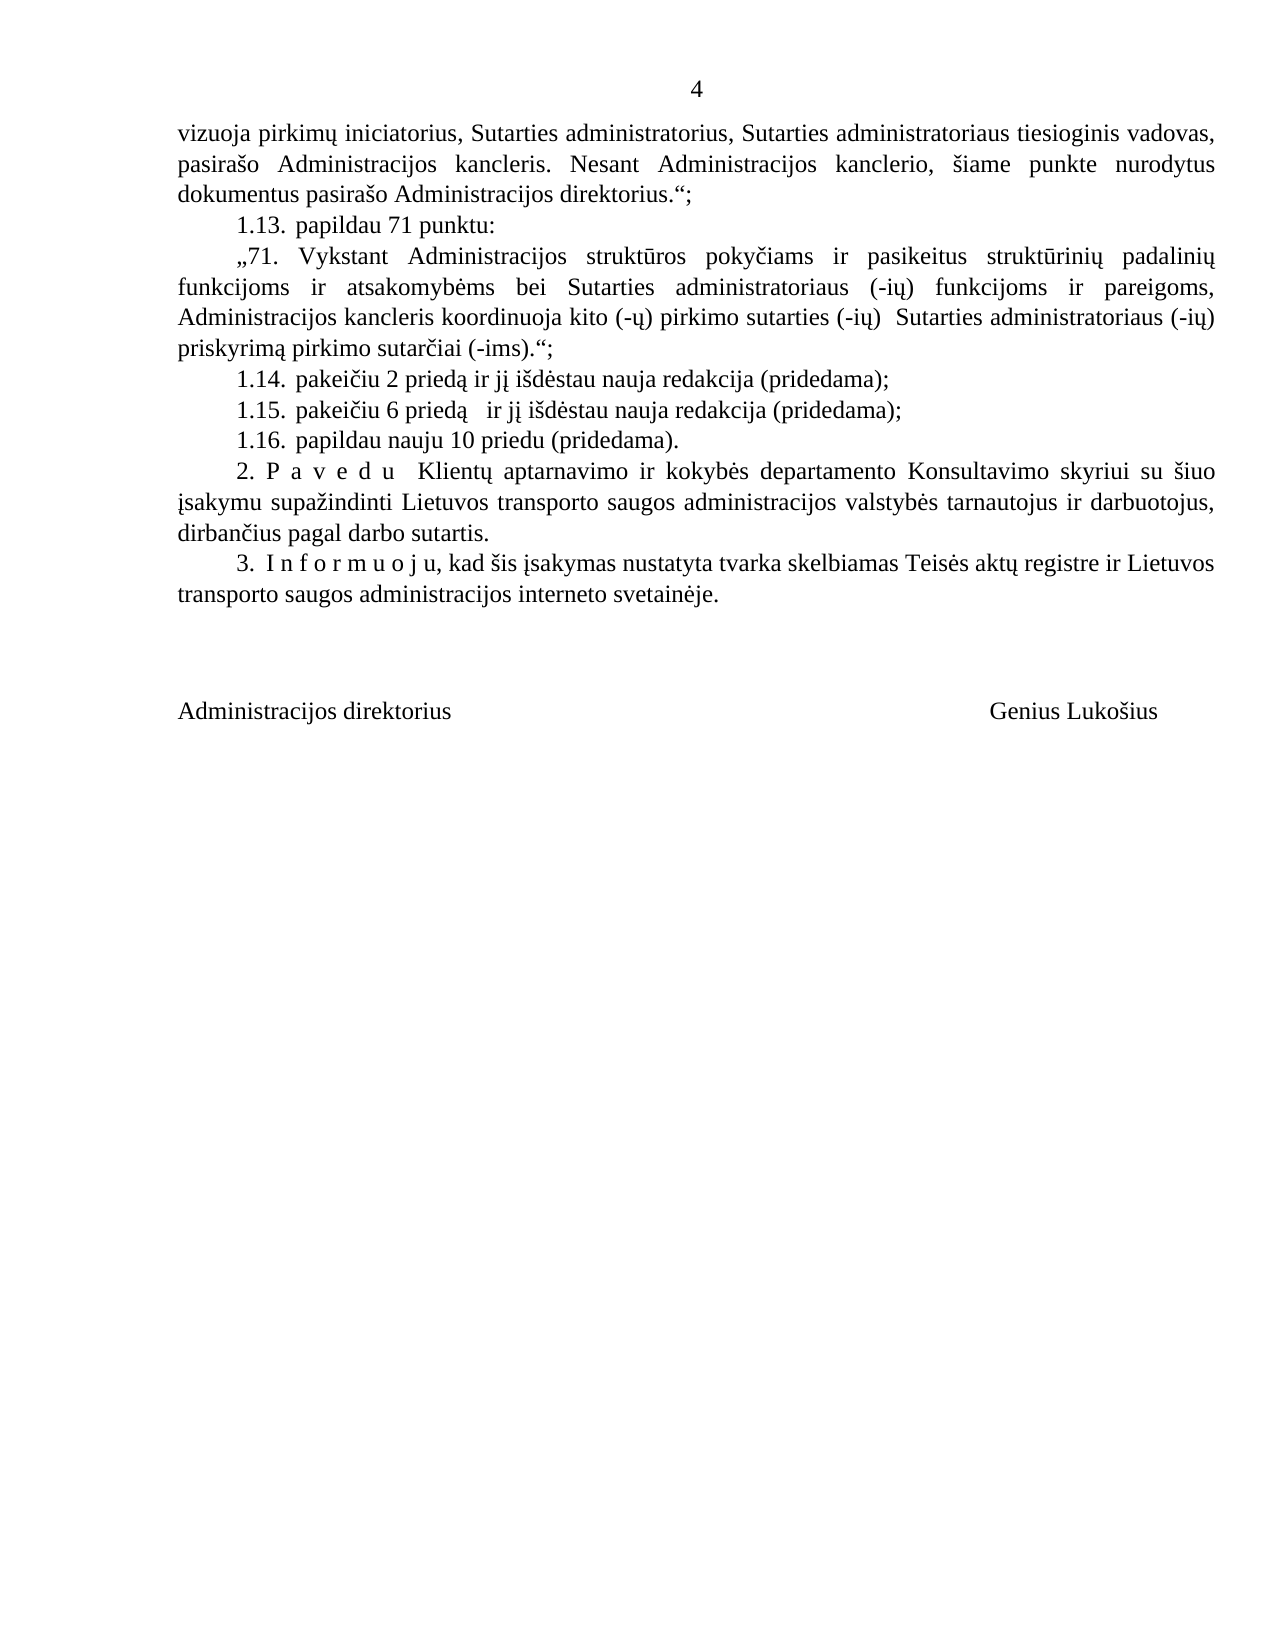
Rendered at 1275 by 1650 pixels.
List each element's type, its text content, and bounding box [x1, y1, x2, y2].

text 1.14. pakeičiu 2 priedą ir jį išdėstau nauja redakcija (pridedama); [177, 364, 1216, 393]
text 1.16. papildau nauju 10 priedu (pridedama). [177, 425, 1216, 454]
text 3. I n f o r m u o j u, kad šis įsakymas nustatyta tvarka skelbiamas Teisės aktų registre ir Lietuvos transporto saugos administracijos interneto svetainėje. [177, 548, 1216, 608]
text Administracijos direktorius Genius Lukošius [177, 696, 1216, 725]
text 2. P a v e d u Klientų aptarnavimo ir kokybės departamento Konsultavimo skyriui su šiuo įsakymu supažindinti Lietuvos transporto saugos administracijos valstybės tarnautojus ir darbuotojus, dirbančius pagal darbo sutartis. [177, 456, 1216, 546]
text 1.13. papildau 71 punktu: [177, 210, 1216, 239]
text vizuoja pirkimų iniciatorius, Sutarties administratorius, Sutarties administratoriaus tiesioginis vadovas, pasirašo Administracijos kancleris. Nesant Administracijos kanclerio, šiame punkte nurodytus dokumentus pasirašo Administracijos direktorius.“; [177, 118, 1216, 208]
text „71. Vykstant Administracijos struktūros pokyčiams ir pasikeitus struktūrinių padalinių funkcijoms ir atsakomybėms bei Sutarties administratoriaus (-ių) funkcijoms ir pareigoms, Administracijos kancleris koordinuoja kito (-ų) pirkimo sutarties (-ių) Sutarties administratoriaus (-ių) priskyrimą pirkimo sutarčiai (-ims).“; [177, 241, 1216, 362]
text 1.15. pakeičiu 6 priedą ir jį išdėstau nauja redakcija (pridedama); [177, 395, 1216, 423]
